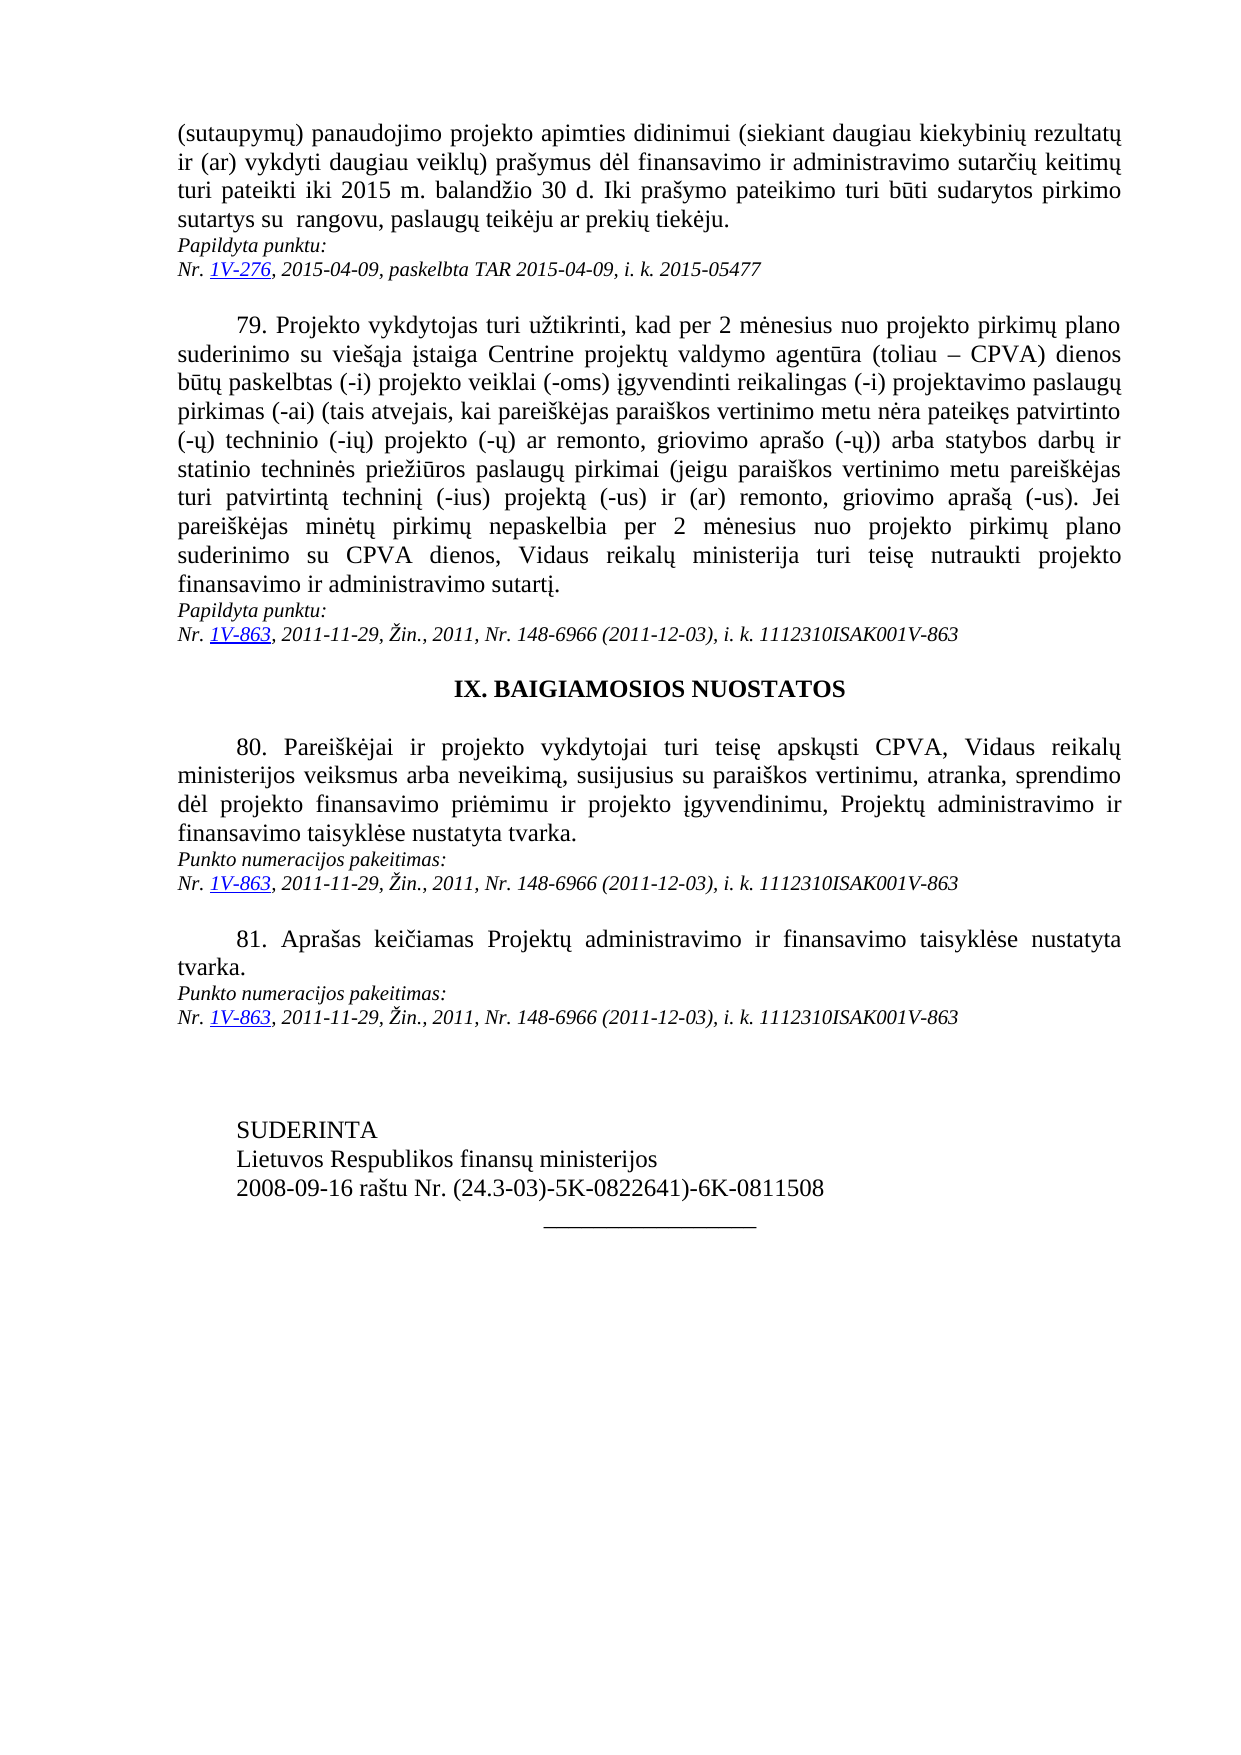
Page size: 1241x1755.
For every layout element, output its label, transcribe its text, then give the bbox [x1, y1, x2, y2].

text 79. Projekto vykdytojas turi užtikrinti, kad per 2 mėnesius nuo projekto pirkimų plano suderinimo su viešąja įstaiga Centrine projektų valdymo agentūra (toliau – CPVA) dienos būtų paskelbtas (-i) projekto veiklai (-oms) įgyvendinti reikalingas (-i) projektavimo paslaugų pirkimas (-ai) (tais atvejais, kai pareiškėjas paraiškos vertinimo metu nėra pateikęs patvirtinto (-ų) techninio (-ių) projekto (-ų) ar remonto, griovimo aprašo (-ų)) arba statybos darbų ir statinio techninės priežiūros paslaugų pirkimai (jeigu paraiškos vertinimo metu pareiškėjas turi patvirtintą techninį (-ius) projektą (-us) ir (ar) remonto, griovimo aprašą (-us). Jei pareiškėjas minėtų pirkimų nepaskelbia per 2 mėnesius nuo projekto pirkimų plano suderinimo su CPVA dienos, Vidaus reikalų ministerija turi teisę nutraukti projekto finansavimo ir administravimo sutartį. [177, 310, 1122, 597]
text Papildyta punktu: [177, 597, 1122, 622]
text Nr. 1V-863, 2011-11-29, Žin., 2011, Nr. 148-6966 (2011-12-03), i. k. 1112310ISAK001V-863 [177, 622, 1122, 646]
text Nr. 1V-863, 2011-11-29, Žin., 2011, Nr. 148-6966 (2011-12-03), i. k. 1112310ISAK001V-863 [177, 1005, 1122, 1029]
text SUDERINTA [236, 1116, 1122, 1144]
text 2008-09-16 raštu Nr. (24.3-03)-5K-0822641)-6K-0811508 [236, 1173, 1122, 1202]
text Punkto numeracijos pakeitimas: [177, 847, 1122, 871]
text Papildyta punktu: [177, 233, 1122, 257]
text (sutaupymų) panaudojimo projekto apimties didinimui (siekiant daugiau kiekybinių rezultatų ir (ar) vykdyti daugiau veiklų) prašymus dėl finansavimo ir administravimo sutarčių keitimų turi pateikti iki 2015 m. balandžio 30 d. Iki prašymo pateikimo turi būti sudarytos pirkimo sutartys su rangovu, paslaugų teikėju ar prekių tiekėju. [177, 118, 1122, 233]
text 80. Pareiškėjai ir projekto vykdytojai turi teisę apskųsti CPVA, Vidaus reikalų ministerijos veiksmus arba neveikimą, susijusius su paraiškos vertinimu, atranka, sprendimo dėl projekto finansavimo priėmimu ir projekto įgyvendinimu, Projektų administravimo ir finansavimo taisyklėse nustatyta tvarka. [177, 732, 1122, 847]
text IX. BAIGIAMOSIOS NUOSTATOS [177, 674, 1122, 703]
text _________________ [177, 1202, 1122, 1231]
text Lietuvos Respublikos finansų ministerijos [236, 1144, 1122, 1173]
text Nr. 1V-276, 2015-04-09, paskelbta TAR 2015-04-09, i. k. 2015-05477 [177, 257, 1122, 281]
text Nr. 1V-863, 2011-11-29, Žin., 2011, Nr. 148-6966 (2011-12-03), i. k. 1112310ISAK001V-863 [177, 871, 1122, 895]
text Punkto numeracijos pakeitimas: [177, 981, 1122, 1005]
text 81. Aprašas keičiamas Projektų administravimo ir finansavimo taisyklėse nustatyta tvarka. [177, 924, 1122, 981]
